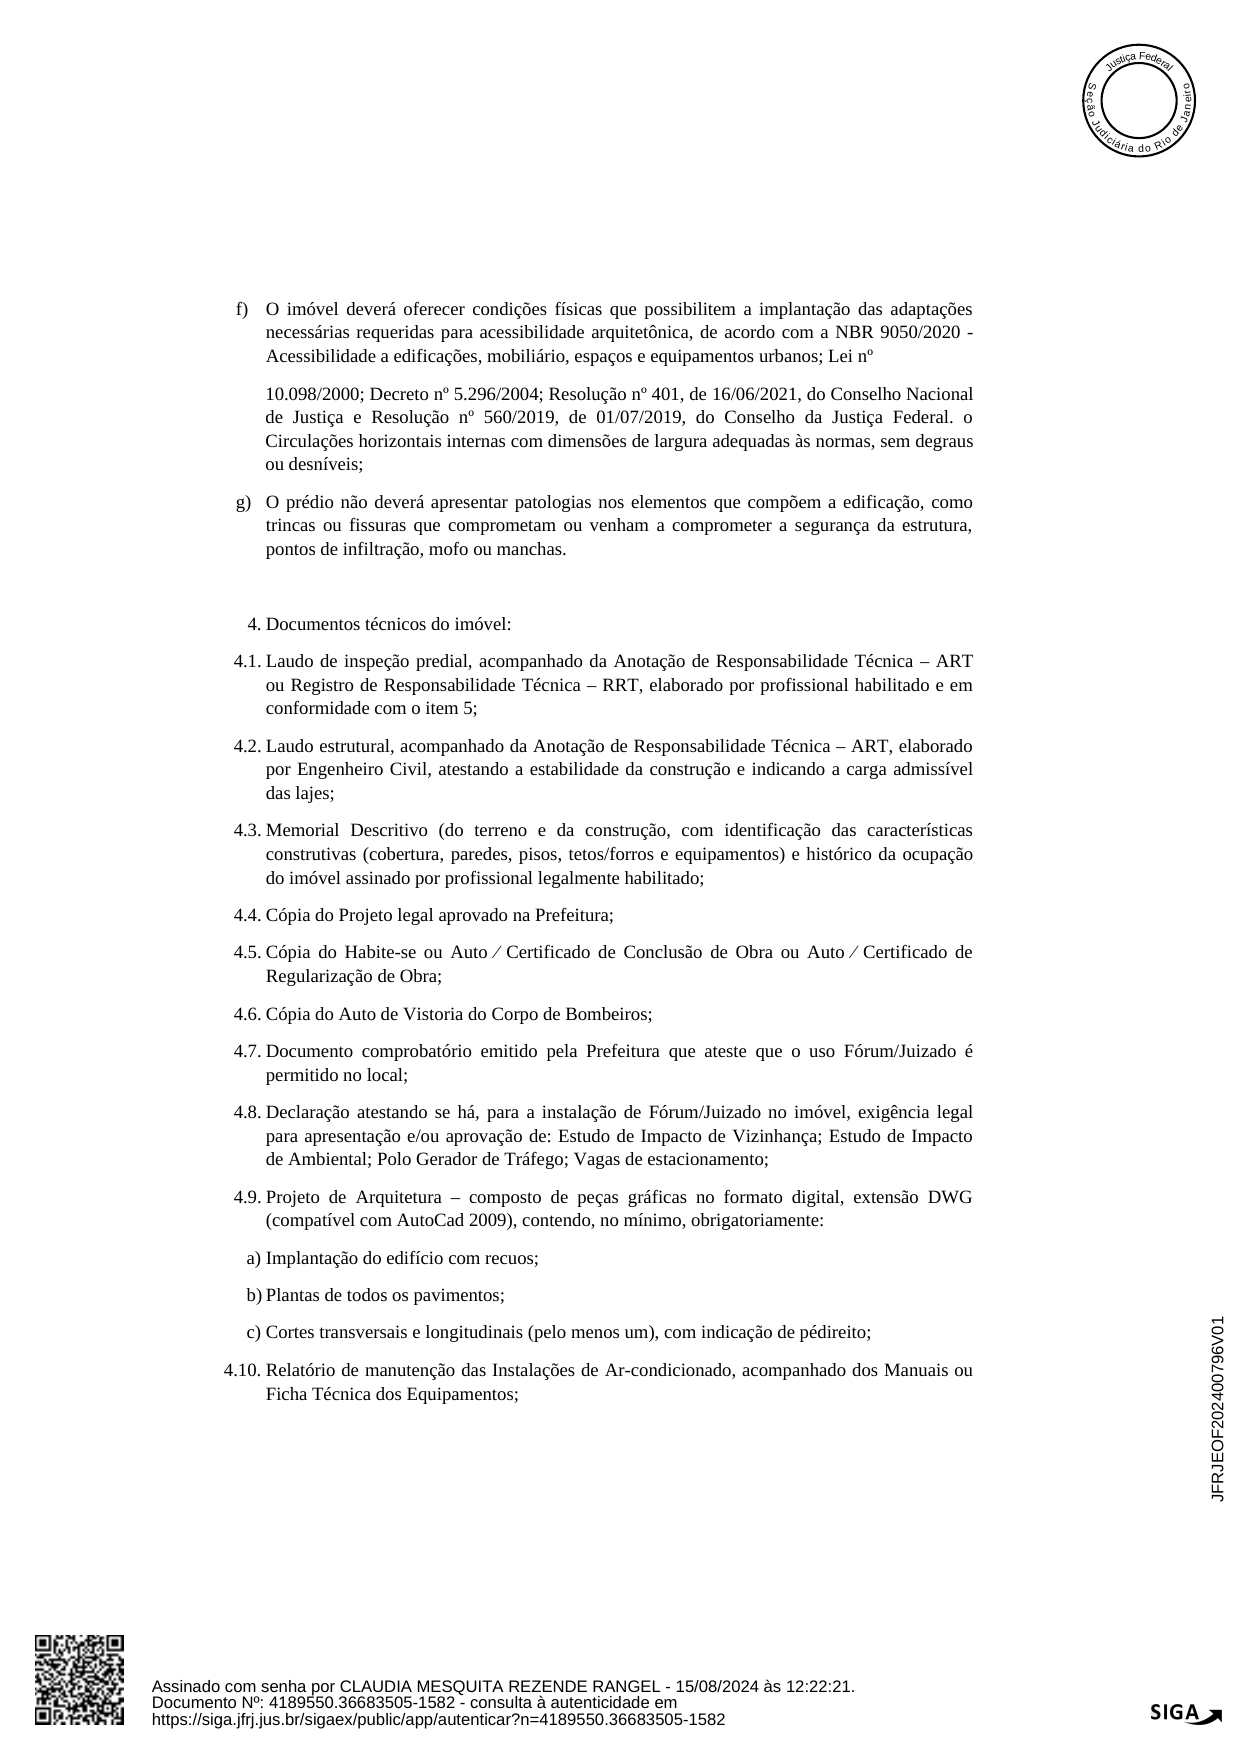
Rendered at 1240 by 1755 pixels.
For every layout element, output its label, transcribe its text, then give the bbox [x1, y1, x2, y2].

list Cortes transversais e longitudinais (pelo menos um), com indicação de pédireito; [246, 1321, 974, 1343]
text 10.098/2000; Decreto nº 5.296/2004; Resolução nº 401, de 16/06/2021, do Conselho Nacional de Justiça e Resolução nº 560/2019, de 01/07/2019, do Conselho da Justiça Federal. o Circulações horizontais internas com dimensões de largura adequadas às normas, sem degraus ou desníveis; [265, 382, 974, 475]
list O imóvel deverá oferecer condições físicas que possibilitem a implantação das adaptações necessárias requeridas para acessibilidade arquitetônica, de acordo com a NBR 9050/2020 - Acessibilidade a edificações, mobiliário, espaços e equipamentos urbanos; Lei nº [236, 298, 974, 367]
list Cópia do Habite-se ou Auto ∕ Certificado de Conclusão de Obra ou Auto ∕ Certificado de Regularização de Obra; [233, 941, 974, 987]
list Cópia do Auto de Vistoria do Corpo de Bombeiros; [233, 1002, 974, 1024]
list Plantas de todos os pavimentos; [246, 1284, 974, 1306]
list Relatório de manutenção das Instalações de Ar-condicionado, acompanhado dos Manuais ou Ficha Técnica dos Equipamentos; [224, 1359, 974, 1404]
list Documento comprobatório emitido pela Prefeitura que ateste que o uso Fórum/Juizado é permitido no local; [233, 1040, 974, 1085]
list O prédio não deverá apresentar patologias nos elementos que compõem a edificação, como trincas ou fissuras que comprometam ou venham a comprometer a segurança da estrutura, pontos de infiltração, mofo ou manchas. [236, 491, 974, 559]
list Laudo estrutural, acompanhado da Anotação de Responsabilidade Técnica – ART, elaborado por Engenheiro Civil, atestando a estabilidade da construção e indicando a carga admissível das lajes; [233, 734, 974, 803]
list Cópia do Projeto legal aprovado na Prefeitura; [233, 904, 974, 926]
list Memorial Descritivo (do terreno e da construção, com identificação das características construtivas (cobertura, paredes, pisos, tetos/forros e equipamentos) e histórico da ocupação do imóvel assinado por profissional legalmente habilitado; [233, 819, 974, 888]
list Documentos técnicos do imóvel: [247, 613, 974, 634]
list Laudo de inspeção predial, acompanhado da Anotação de Responsabilidade Técnica – ART ou Registro de Responsabilidade Técnica – RRT, elaborado por profissional habilitado e em conformidade com o item 5; [233, 650, 974, 719]
list Declaração atestando se há, para a instalação de Fórum/Juizado no imóvel, exigência legal para apresentação e/ou aprovação de: Estudo de Impacto de Vizinhança; Estudo de Impacto de Ambiental; Polo Gerador de Tráfego; Vagas de estacionamento; [233, 1101, 974, 1170]
list Projeto de Arquitetura – composto de peças gráficas no formato digital, extensão DWG (compatível com AutoCad 2009), contendo, no mínimo, obrigatoriamente: [233, 1186, 974, 1231]
list Implantação do edifício com recuos; [246, 1247, 974, 1268]
